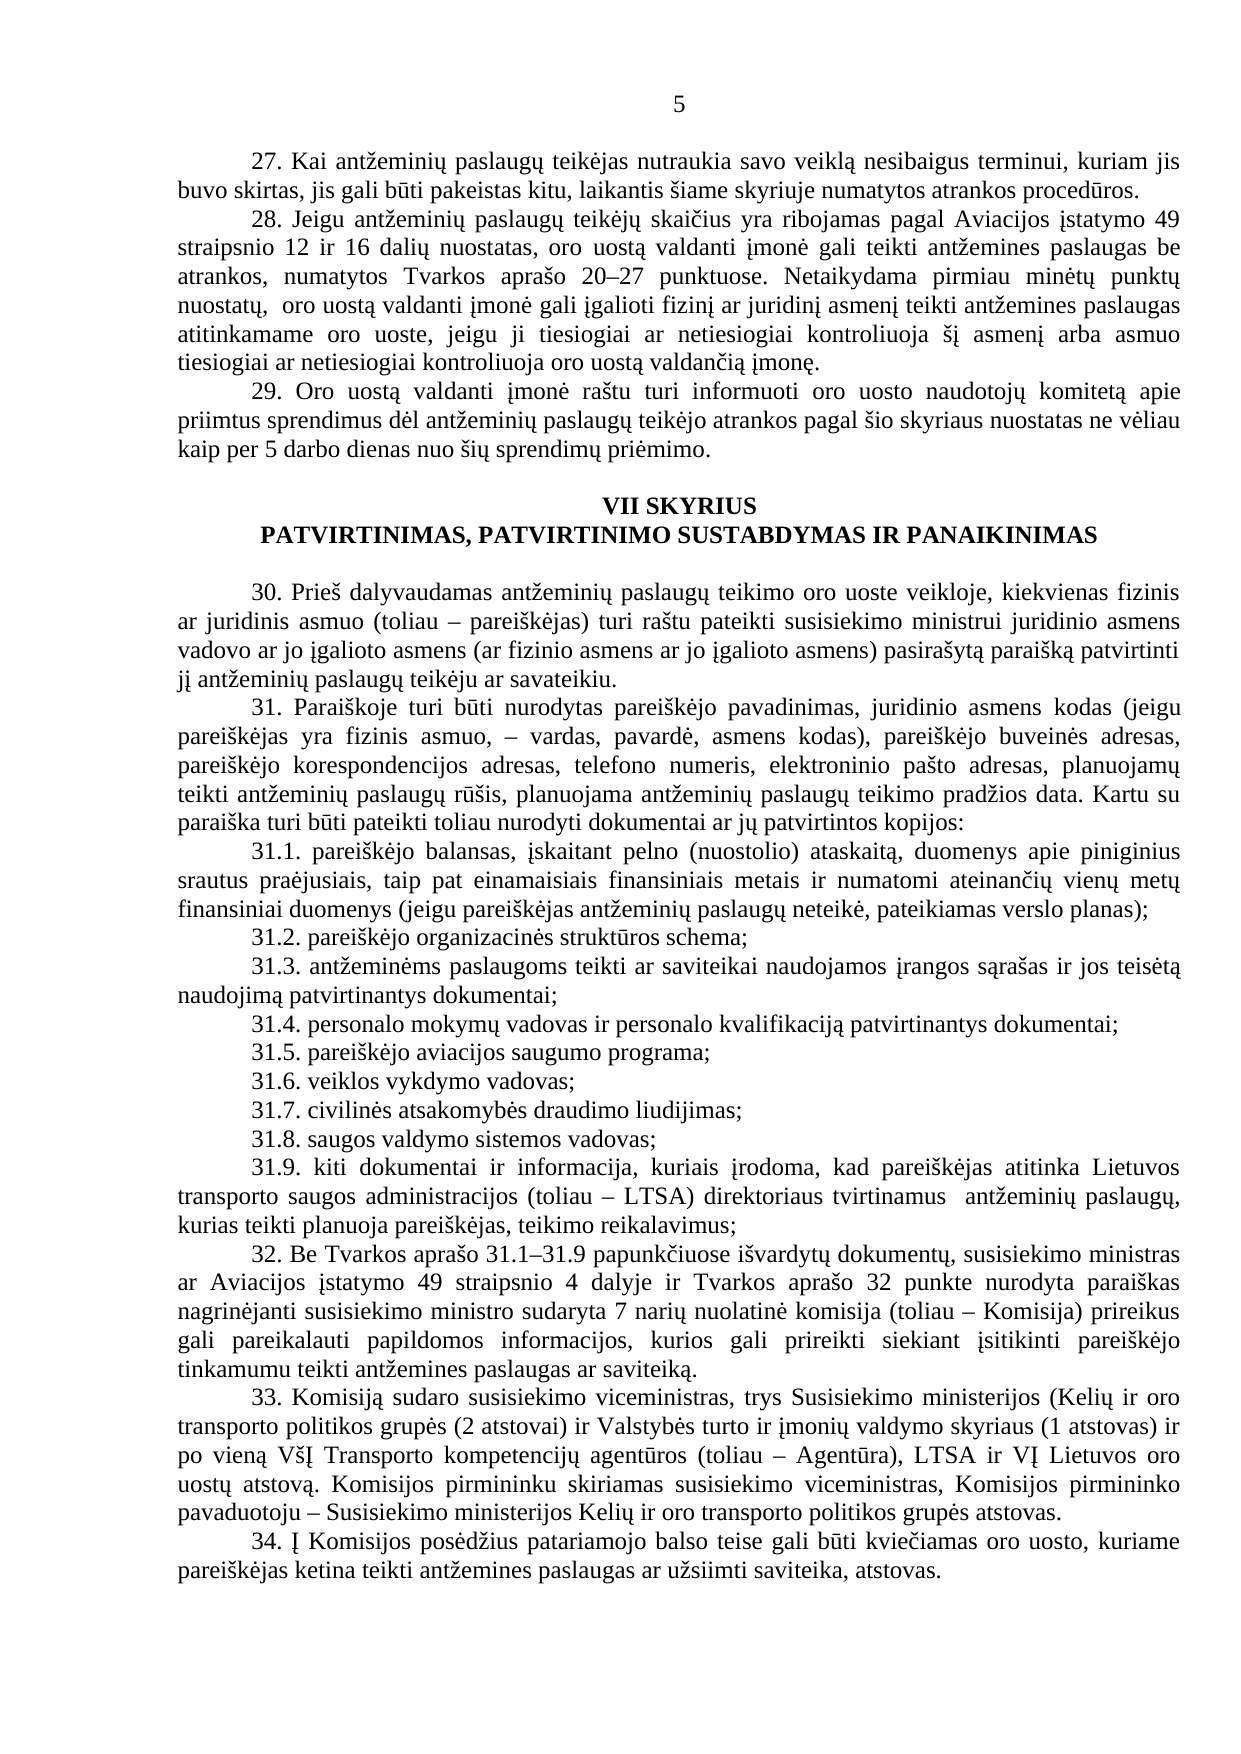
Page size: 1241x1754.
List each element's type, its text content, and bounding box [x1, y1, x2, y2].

text 34. Į Komisijos posėdžius patariamojo balso teise gali būti kviečiamas oro uosto, kuriame pareiškėjas ketina teikti antžemines paslaugas ar užsiimti saviteika, atstovas. [177, 1526, 1181, 1584]
text VII SKYRIUS [177, 491, 1181, 520]
text 31.3. antžeminėms paslaugoms teikti ar saviteikai naudojamos įrangos sąrašas ir jos teisėtą naudojimą patvirtinantys dokumentai; [177, 951, 1181, 1009]
text 31.2. pareiškėjo organizacinės struktūros schema; [177, 922, 1181, 951]
text 28. Jeigu antžeminių paslaugų teikėjų skaičius yra ribojamas pagal Aviacijos įstatymo 49 straipsnio 12 ir 16 dalių nuostatas, oro uostą valdanti įmonė gali teikti antžemines paslaugas be atrankos, numatytos Tvarkos aprašo 20–27 punktuose. Netaikydama pirmiau minėtų punktų nuostatų, oro uostą valdanti įmonė gali įgalioti fizinį ar juridinį asmenį teikti antžemines paslaugas atitinkamame oro uoste, jeigu ji tiesiogiai ar netiesiogiai kontroliuoja šį asmenį arba asmuo tiesiogiai ar netiesiogiai kontroliuoja oro uostą valdančią įmonę. [177, 204, 1181, 376]
text 27. Kai antžeminių paslaugų teikėjas nutraukia savo veiklą nesibaigus terminui, kuriam jis buvo skirtas, jis gali būti pakeistas kitu, laikantis šiame skyriuje numatytos atrankos procedūros. [177, 146, 1181, 204]
text 32. Be Tvarkos aprašo 31.1–31.9 papunkčiuose išvardytų dokumentų, susisiekimo ministras ar Aviacijos įstatymo 49 straipsnio 4 dalyje ir Tvarkos aprašo 32 punkte nurodyta paraiškas nagrinėjanti susisiekimo ministro sudaryta 7 narių nuolatinė komisija (toliau – Komisija) prireikus gali pareikalauti papildomos informacijos, kurios gali prireikti siekiant įsitikinti pareiškėjo tinkamumu teikti antžemines paslaugas ar saviteiką. [177, 1239, 1181, 1382]
text 29. Oro uostą valdanti įmonė raštu turi informuoti oro uosto naudotojų komitetą apie priimtus sprendimus dėl antžeminių paslaugų teikėjo atrankos pagal šio skyriaus nuostatas ne vėliau kaip per 5 darbo dienas nuo šių sprendimų priėmimo. [177, 376, 1181, 462]
text 31. Paraiškoje turi būti nurodytas pareiškėjo pavadinimas, juridinio asmens kodas (jeigu pareiškėjas yra fizinis asmuo, – vardas, pavardė, asmens kodas), pareiškėjo buveinės adresas, pareiškėjo korespondencijos adresas, telefono numeris, elektroninio pašto adresas, planuojamų teikti antžeminių paslaugų rūšis, planuojama antžeminių paslaugų teikimo pradžios data. Kartu su paraiška turi būti pateikti toliau nurodyti dokumentai ar jų patvirtintos kopijos: [177, 692, 1181, 836]
text PATVIRTINIMAS, patvirtinimo sustabdymas ir panaikinimas [177, 520, 1181, 549]
text 31.7. civilinės atsakomybės draudimo liudijimas; [177, 1095, 1181, 1124]
text 31.5. pareiškėjo aviacijos saugumo programa; [177, 1037, 1181, 1066]
text 31.4. personalo mokymų vadovas ir personalo kvalifikaciją patvirtinantys dokumentai; [177, 1009, 1181, 1037]
text 31.8. saugos valdymo sistemos vadovas; [177, 1124, 1181, 1152]
text 31.9. kiti dokumentai ir informacija, kuriais įrodoma, kad pareiškėjas atitinka Lietuvos transporto saugos administracijos (toliau – LTSA) direktoriaus tvirtinamus antžeminių paslaugų, kurias teikti planuoja pareiškėjas, teikimo reikalavimus; [177, 1152, 1181, 1239]
text 31.1. pareiškėjo balansas, įskaitant pelno (nuostolio) ataskaitą, duomenys apie piniginius srautus praėjusiais, taip pat einamaisiais finansiniais metais ir numatomi ateinančių vienų metų finansiniai duomenys (jeigu pareiškėjas antžeminių paslaugų neteikė, pateikiamas verslo planas); [177, 836, 1181, 922]
text 33. Komisiją sudaro susisiekimo viceministras, trys Susisiekimo ministerijos (Kelių ir oro transporto politikos grupės (2 atstovai) ir Valstybės turto ir įmonių valdymo skyriaus (1 atstovas) ir po vieną VšĮ Transporto kompetencijų agentūros (toliau – Agentūra), LTSA ir VĮ Lietuvos oro uostų atstovą. Komisijos pirmininku skiriamas susisiekimo viceministras, Komisijos pirmininko pavaduotoju – Susisiekimo ministerijos Kelių ir oro transporto politikos grupės atstovas. [177, 1382, 1181, 1526]
text 30. Prieš dalyvaudamas antžeminių paslaugų teikimo oro uoste veikloje, kiekvienas fizinis ar juridinis asmuo (toliau – pareiškėjas) turi raštu pateikti susisiekimo ministrui juridinio asmens vadovo ar jo įgalioto asmens (ar fizinio asmens ar jo įgalioto asmens) pasirašytą paraišką patvirtinti jį antžeminių paslaugų teikėju ar savateikiu. [177, 577, 1181, 692]
text 31.6. veiklos vykdymo vadovas; [177, 1066, 1181, 1095]
